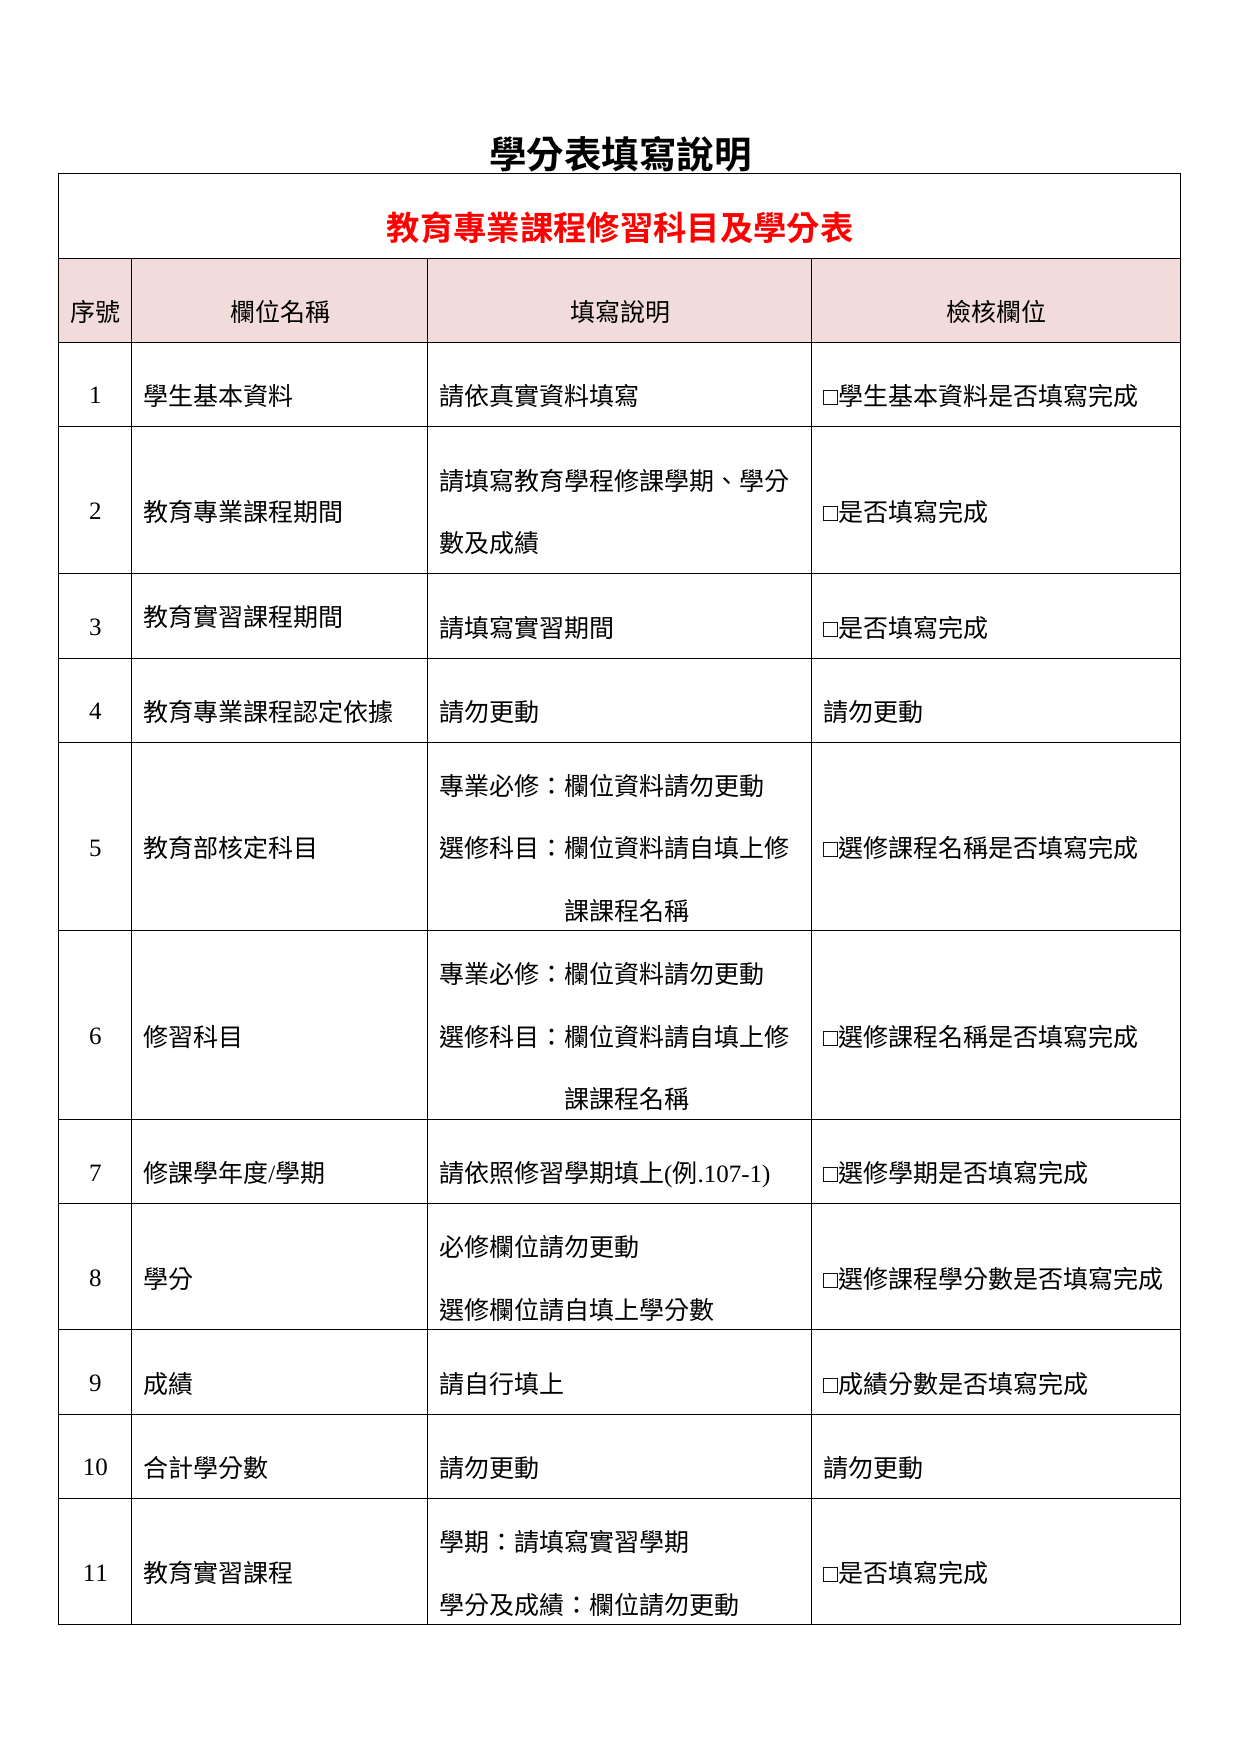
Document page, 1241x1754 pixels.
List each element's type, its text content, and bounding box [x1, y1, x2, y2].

table_cell □是否填寫完成 [812, 574, 1180, 657]
table_cell 10 [59, 1415, 131, 1498]
table_cell 8 [59, 1204, 131, 1329]
table_cell □選修課程學分數是否填寫完成 [812, 1204, 1180, 1329]
table_cell 成績 [132, 1330, 427, 1414]
text 學分表填寫說明 [59, 111, 1181, 173]
table_cell 填寫說明 [428, 259, 811, 342]
table_cell 1 [59, 343, 131, 426]
table_cell □成績分數是否填寫完成 [812, 1330, 1180, 1414]
table_cell 教育實習課程 [132, 1499, 427, 1624]
table_cell 教育專業課程認定依據 [132, 659, 427, 742]
table_cell 請勿更動 [428, 1415, 811, 1498]
table_cell 2 [59, 427, 131, 573]
table_cell 請依真實資料填寫 [428, 343, 811, 426]
table_cell 必修欄位請勿更動 選修欄位請自填上學分數 [428, 1204, 811, 1329]
table_cell 教育專業課程期間 [132, 427, 427, 573]
table_cell 請自行填上 [428, 1330, 811, 1414]
table_cell 學期：請填寫實習學期 學分及成績：欄位請勿更動 [428, 1499, 811, 1624]
table_cell 11 [59, 1499, 131, 1624]
table_cell 請勿更動 [812, 1415, 1180, 1498]
table_cell 修課學年度/學期 [132, 1120, 427, 1203]
table_cell 3 [59, 574, 131, 657]
table_cell □選修課程名稱是否填寫完成 [812, 743, 1180, 930]
table_cell 序號 [59, 259, 131, 342]
table_cell 教育部核定科目 [132, 743, 427, 930]
table_cell 9 [59, 1330, 131, 1414]
table_cell 請依照修習學期填上(例.107-1) [428, 1120, 811, 1203]
table_cell 教育實習課程期間 [132, 574, 427, 657]
table_cell 檢核欄位 [812, 259, 1180, 342]
table_cell 欄位名稱 [132, 259, 427, 342]
table_cell 6 [59, 931, 131, 1119]
table_cell 合計學分數 [132, 1415, 427, 1498]
table_cell 5 [59, 743, 131, 930]
table_cell 學生基本資料 [132, 343, 427, 426]
table_header 教育專業課程修習科目及學分表 [59, 174, 1180, 257]
table_cell □學生基本資料是否填寫完成 [812, 343, 1180, 426]
table_cell □是否填寫完成 [812, 427, 1180, 573]
table_cell 學分 [132, 1204, 427, 1329]
table_cell □選修課程名稱是否填寫完成 [812, 931, 1180, 1119]
table_cell 7 [59, 1120, 131, 1203]
table_cell 請填寫實習期間 [428, 574, 811, 657]
table_cell 請勿更動 [812, 659, 1180, 742]
table_cell 4 [59, 659, 131, 742]
table_cell 修習科目 [132, 931, 427, 1119]
table_cell □是否填寫完成 [812, 1499, 1180, 1624]
table_cell 專業必修：欄位資料請勿更動 選修科目：欄位資料請自填上修課課程名稱 [428, 931, 811, 1119]
table_cell 請勿更動 [428, 659, 811, 742]
table_cell 專業必修：欄位資料請勿更動 選修科目：欄位資料請自填上修課課程名稱 [428, 743, 811, 930]
table_cell □選修學期是否填寫完成 [812, 1120, 1180, 1203]
table_cell 請填寫教育學程修課學期、學分數及成績 [428, 427, 811, 573]
